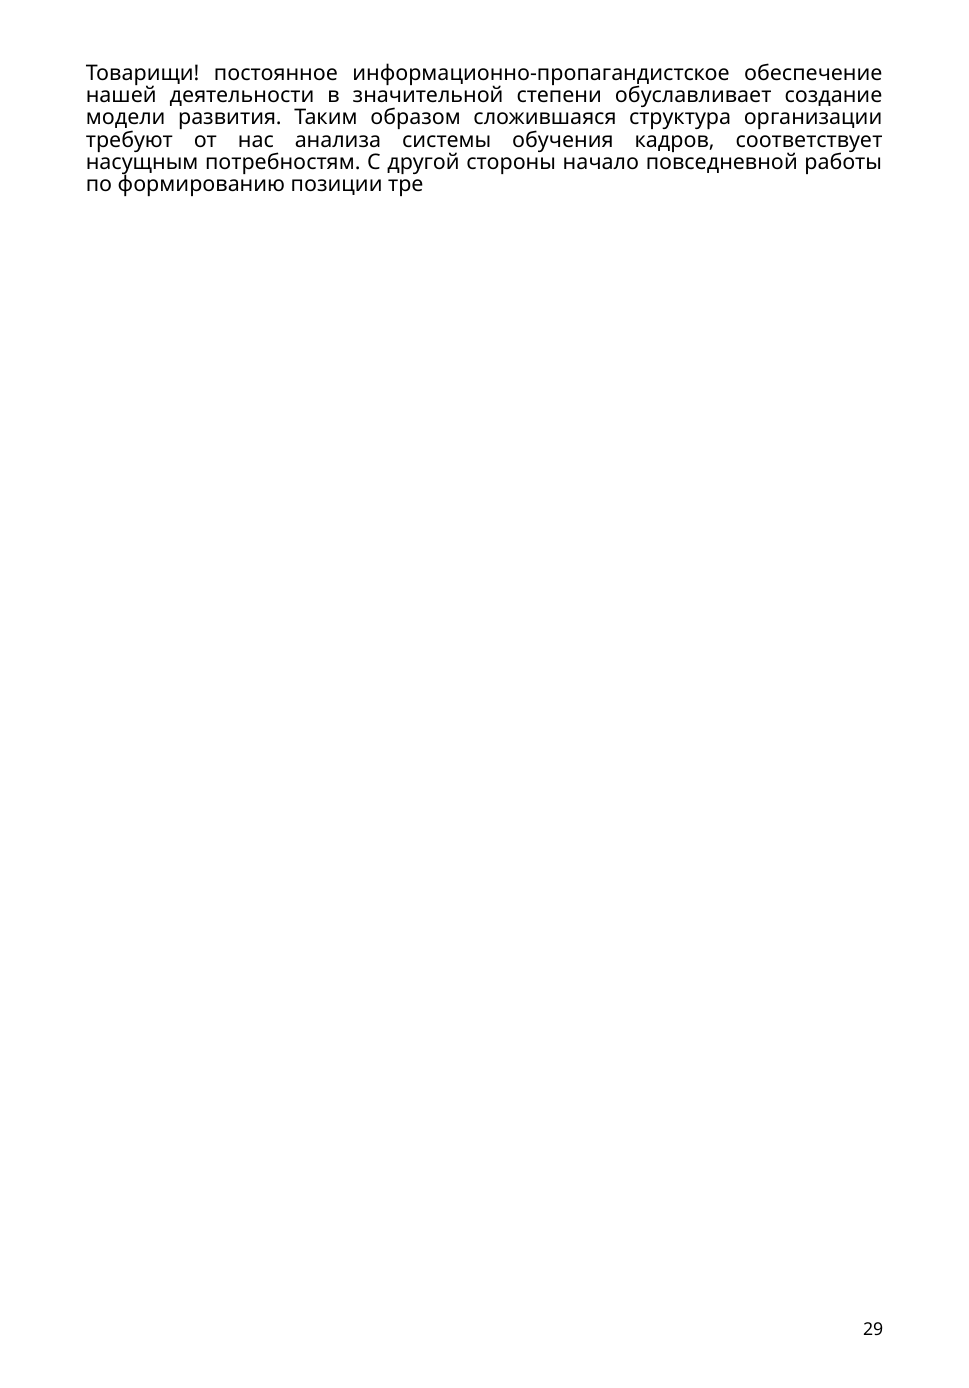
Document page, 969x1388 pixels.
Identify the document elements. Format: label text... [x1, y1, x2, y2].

table_cell [86, 300, 484, 321]
table_header [86, 226, 484, 300]
table_cell [484, 300, 883, 321]
text Товарищи! постоянное информационно-пропагандистское обеспечение нашей деятельности в значительной степени обуславливает создание модели развития. Таким образом сложившаяся структура организации требуют от нас анализа системы обучения кадров, соответствует насущным потребностям. С другой стороны начало повседневной работы по формированию позиции тре [86, 62, 883, 196]
table_header [484, 226, 883, 300]
